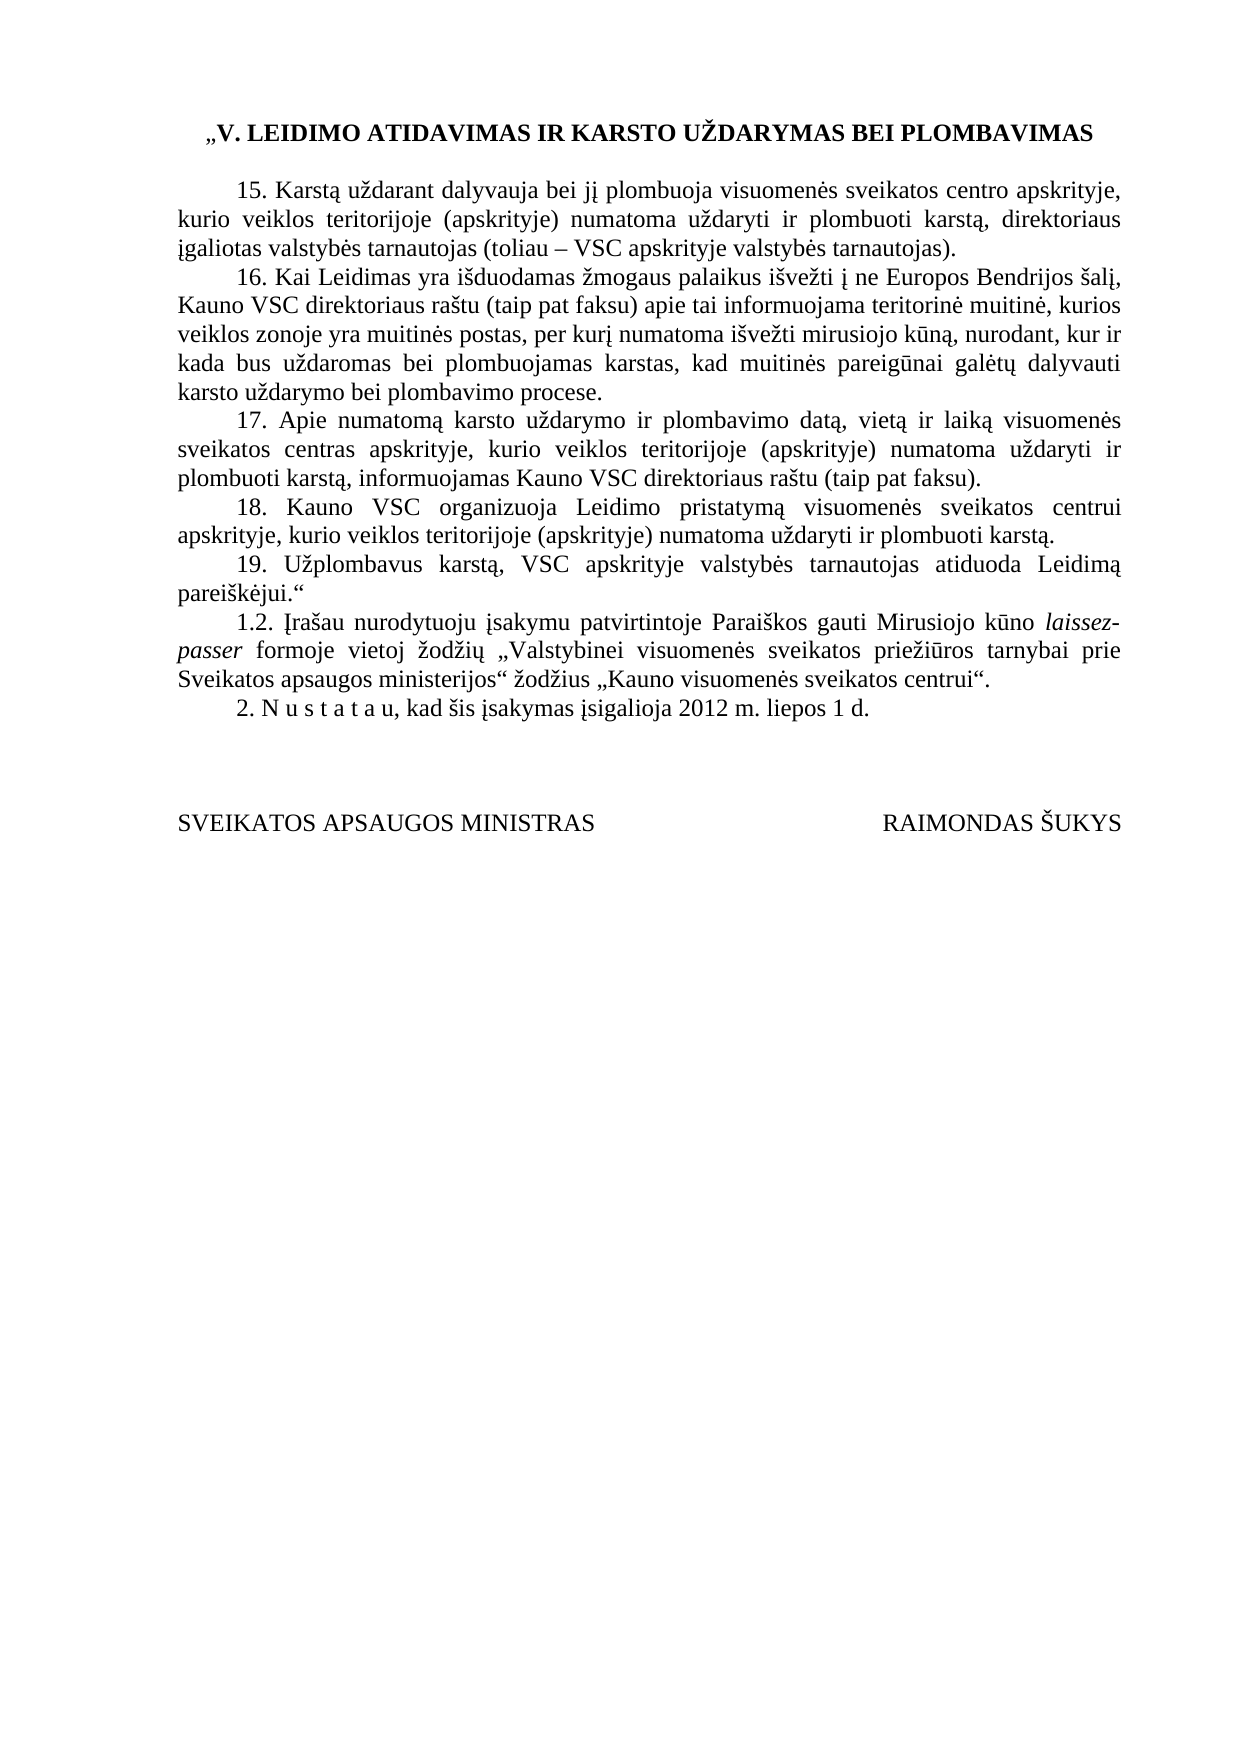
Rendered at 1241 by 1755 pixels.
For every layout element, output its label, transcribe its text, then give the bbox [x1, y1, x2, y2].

text 18. Kauno VSC organizuoja Leidimo pristatymą visuomenės sveikatos centrui apskrityje, kurio veiklos teritorijoje (apskrityje) numatoma uždaryti ir plombuoti karstą. [177, 492, 1122, 549]
text „V. LEIDIMO ATIDAVIMAS IR KARSTO UŽDARYMAS BEI PLOMBAVIMAS [177, 118, 1122, 147]
text 2. N u s t a t a u, kad šis įsakymas įsigalioja 2012 m. liepos 1 d. [177, 693, 1122, 722]
text 16. Kai Leidimas yra išduodamas žmogaus palaikus išvežti į ne Europos Bendrijos šalį, Kauno VSC direktoriaus raštu (taip pat faksu) apie tai informuojama teritorinė muitinė, kurios veiklos zonoje yra muitinės postas, per kurį numatoma išvežti mirusiojo kūną, nurodant, kur ir kada bus uždaromas bei plombuojamas karstas, kad muitinės pareigūnai galėtų dalyvauti karsto uždarymo bei plombavimo procese. [177, 262, 1122, 406]
text 19. Užplombavus karstą, VSC apskrityje valstybės tarnautojas atiduoda Leidimą pareiškėjui.“ [177, 549, 1122, 607]
text 17. Apie numatomą karsto uždarymo ir plombavimo datą, vietą ir laiką visuomenės sveikatos centras apskrityje, kurio veiklos teritorijoje (apskrityje) numatoma uždaryti ir plombuoti karstą, informuojamas Kauno VSC direktoriaus raštu (taip pat faksu). [177, 406, 1122, 492]
text SVEIKATOS APSAUGOS MINISTRAS RAIMONDAS ŠUKYS [177, 808, 1122, 837]
text 15. Karstą uždarant dalyvauja bei jį plombuoja visuomenės sveikatos centro apskrityje, kurio veiklos teritorijoje (apskrityje) numatoma uždaryti ir plombuoti karstą, direktoriaus įgaliotas valstybės tarnautojas (toliau – VSC apskrityje valstybės tarnautojas). [177, 176, 1122, 262]
text 1.2. Įrašau nurodytuoju įsakymu patvirtintoje Paraiškos gauti Mirusiojo kūno laissez-passer formoje vietoj žodžių „Valstybinei visuomenės sveikatos priežiūros tarnybai prie Sveikatos apsaugos ministerijos“ žodžius „Kauno visuomenės sveikatos centrui“. [177, 607, 1122, 693]
